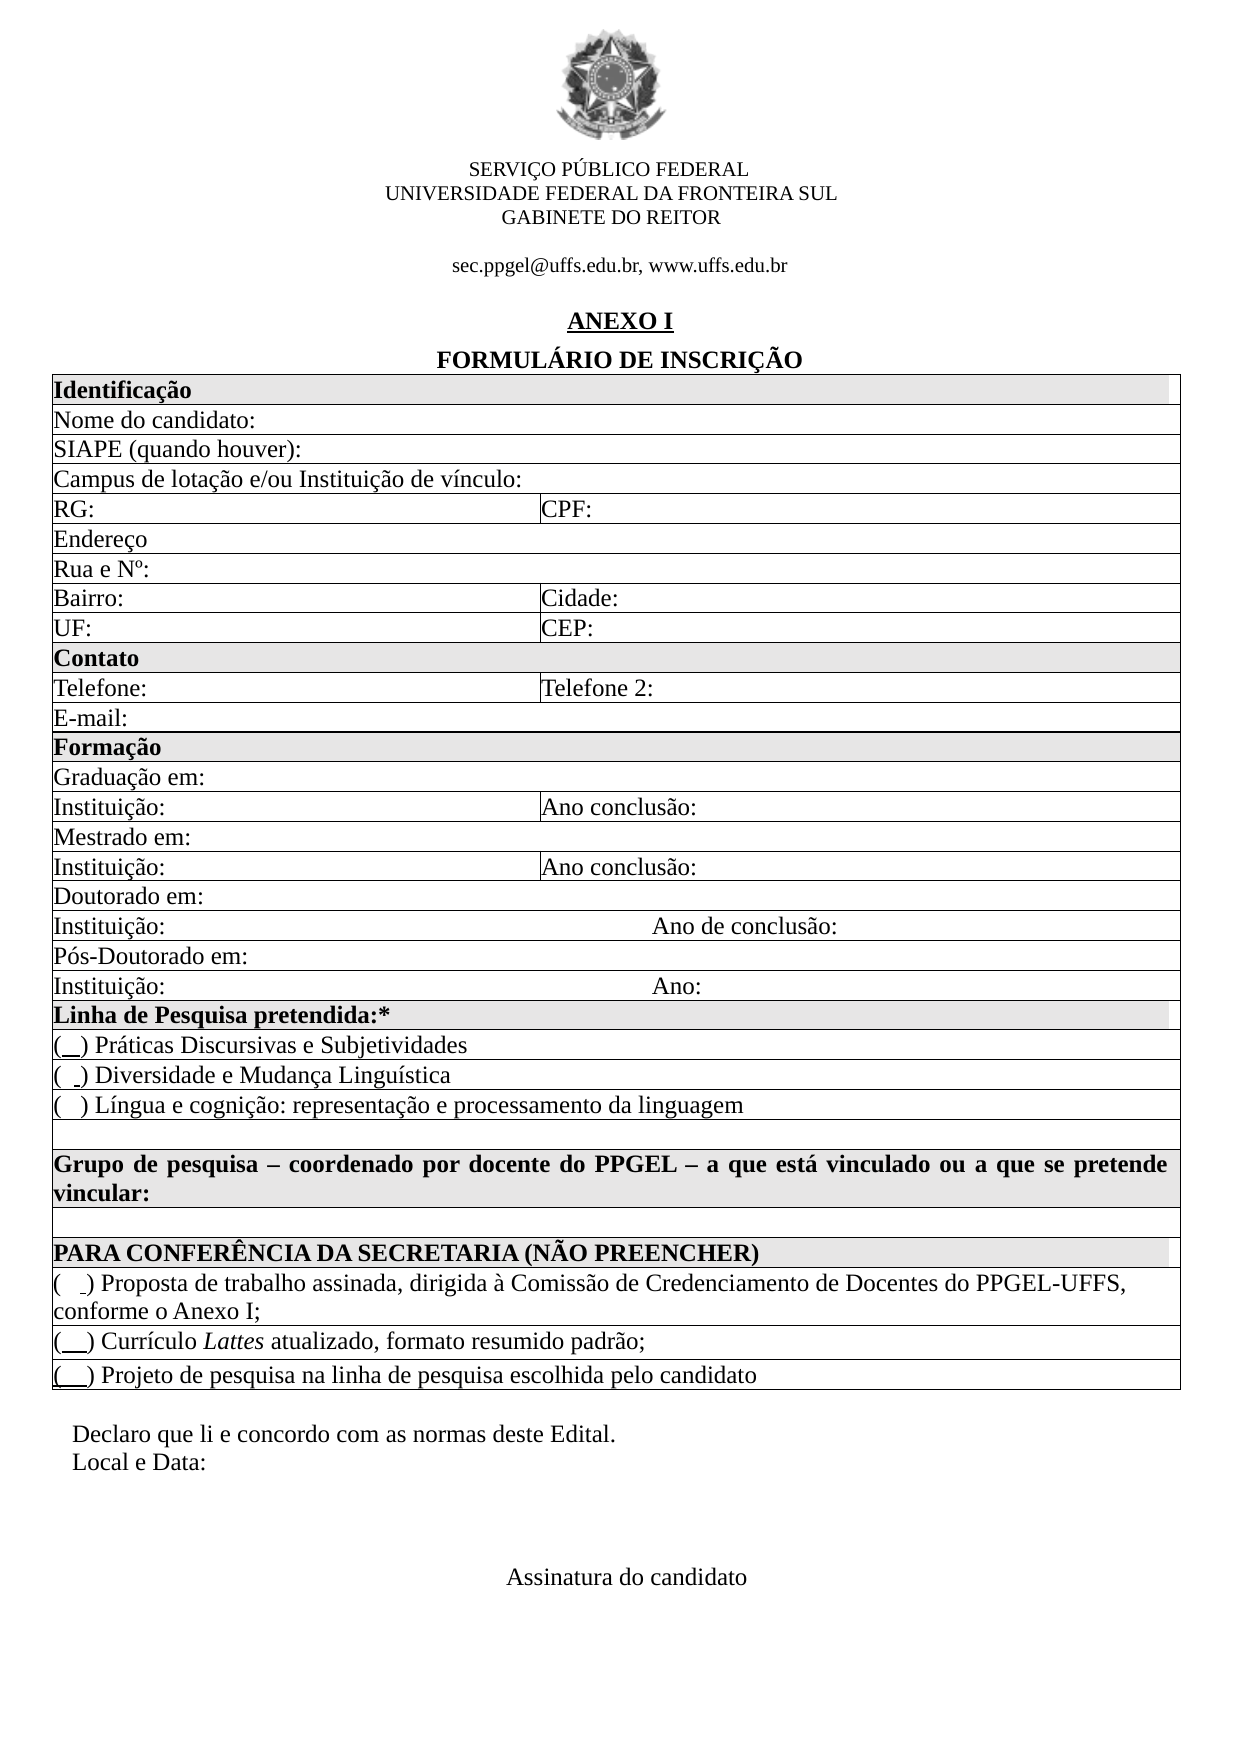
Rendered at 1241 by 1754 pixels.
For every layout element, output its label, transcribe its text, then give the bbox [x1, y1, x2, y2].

table_cell Nome do candidato: [53, 405, 1180, 433]
table_cell Instituição: [53, 852, 540, 880]
table_cell Grupo de pesquisa – coordenado por docente do PPGEL – a que está vinculado ou a que se pretende vincular: [53, 1150, 1180, 1207]
table_cell UF: [53, 613, 540, 642]
table_cell [53, 1208, 1180, 1237]
table_cell ( ) Diversidade e Mudança Linguística [53, 1060, 1180, 1089]
table_cell Ano conclusão: [541, 792, 1180, 821]
table_cell ( ) Projeto de pesquisa na linha de pesquisa escolhida pelo candidato [53, 1360, 1180, 1389]
table_cell [53, 1120, 1180, 1148]
text Assinatura do candidato [72, 1562, 1181, 1591]
table_cell SIAPE (quando houver): [53, 435, 1180, 463]
table_cell Rua e Nº: [53, 554, 1180, 582]
table_cell Mestrado em: [53, 822, 1180, 851]
table_header Identificação [1169, 375, 1180, 404]
table_cell Pós-Doutorado em: [53, 941, 1180, 970]
table_cell Instituição: Ano de conclusão: [53, 911, 1180, 940]
table_cell Telefone: [53, 673, 540, 702]
table_cell Ano conclusão: [541, 852, 1180, 880]
table_cell ( ) Língua e cognição: representação e processamento da linguagem [53, 1090, 1180, 1119]
table_cell CPF: [541, 494, 1180, 523]
subtitle FORMULÁRIO DE INSCRIÇÃO [87, 345, 1153, 374]
text Declaro que li e concordo com as normas deste Edital. [72, 1419, 1181, 1447]
table_cell Bairro: [53, 584, 540, 612]
text ANEXO I [59, 306, 1181, 335]
table_cell ( ) Práticas Discursivas e Subjetividades [53, 1030, 1180, 1059]
table_cell RG: [53, 494, 540, 523]
table_cell Campus de lotação e/ou Instituição de vínculo: [53, 464, 1180, 493]
table_cell Cidade: [541, 584, 1180, 612]
table_cell Doutorado em: [53, 881, 1180, 910]
table_cell Telefone 2: [541, 673, 1180, 702]
picture [556, 29, 667, 140]
table_cell CEP: [541, 613, 1180, 642]
table_cell Formação [53, 733, 1180, 761]
text Local e Data: [72, 1447, 1181, 1476]
table_cell ( ) Proposta de trabalho assinada, dirigida à Comissão de Credenciamento de Docentes do PPGEL-UFFS, conforme o Anexo I; [53, 1268, 1180, 1325]
table_cell E-mail: [53, 703, 1180, 731]
table_cell Contato [53, 643, 1180, 672]
table_cell Endereço [53, 524, 1180, 553]
table_cell Graduação em: [53, 762, 1180, 791]
table_cell Instituição: [53, 792, 540, 821]
table_cell ( ) Currículo Lattes atualizado, formato resumido padrão; [53, 1326, 1180, 1359]
table_cell Instituição: Ano: [53, 971, 1180, 999]
